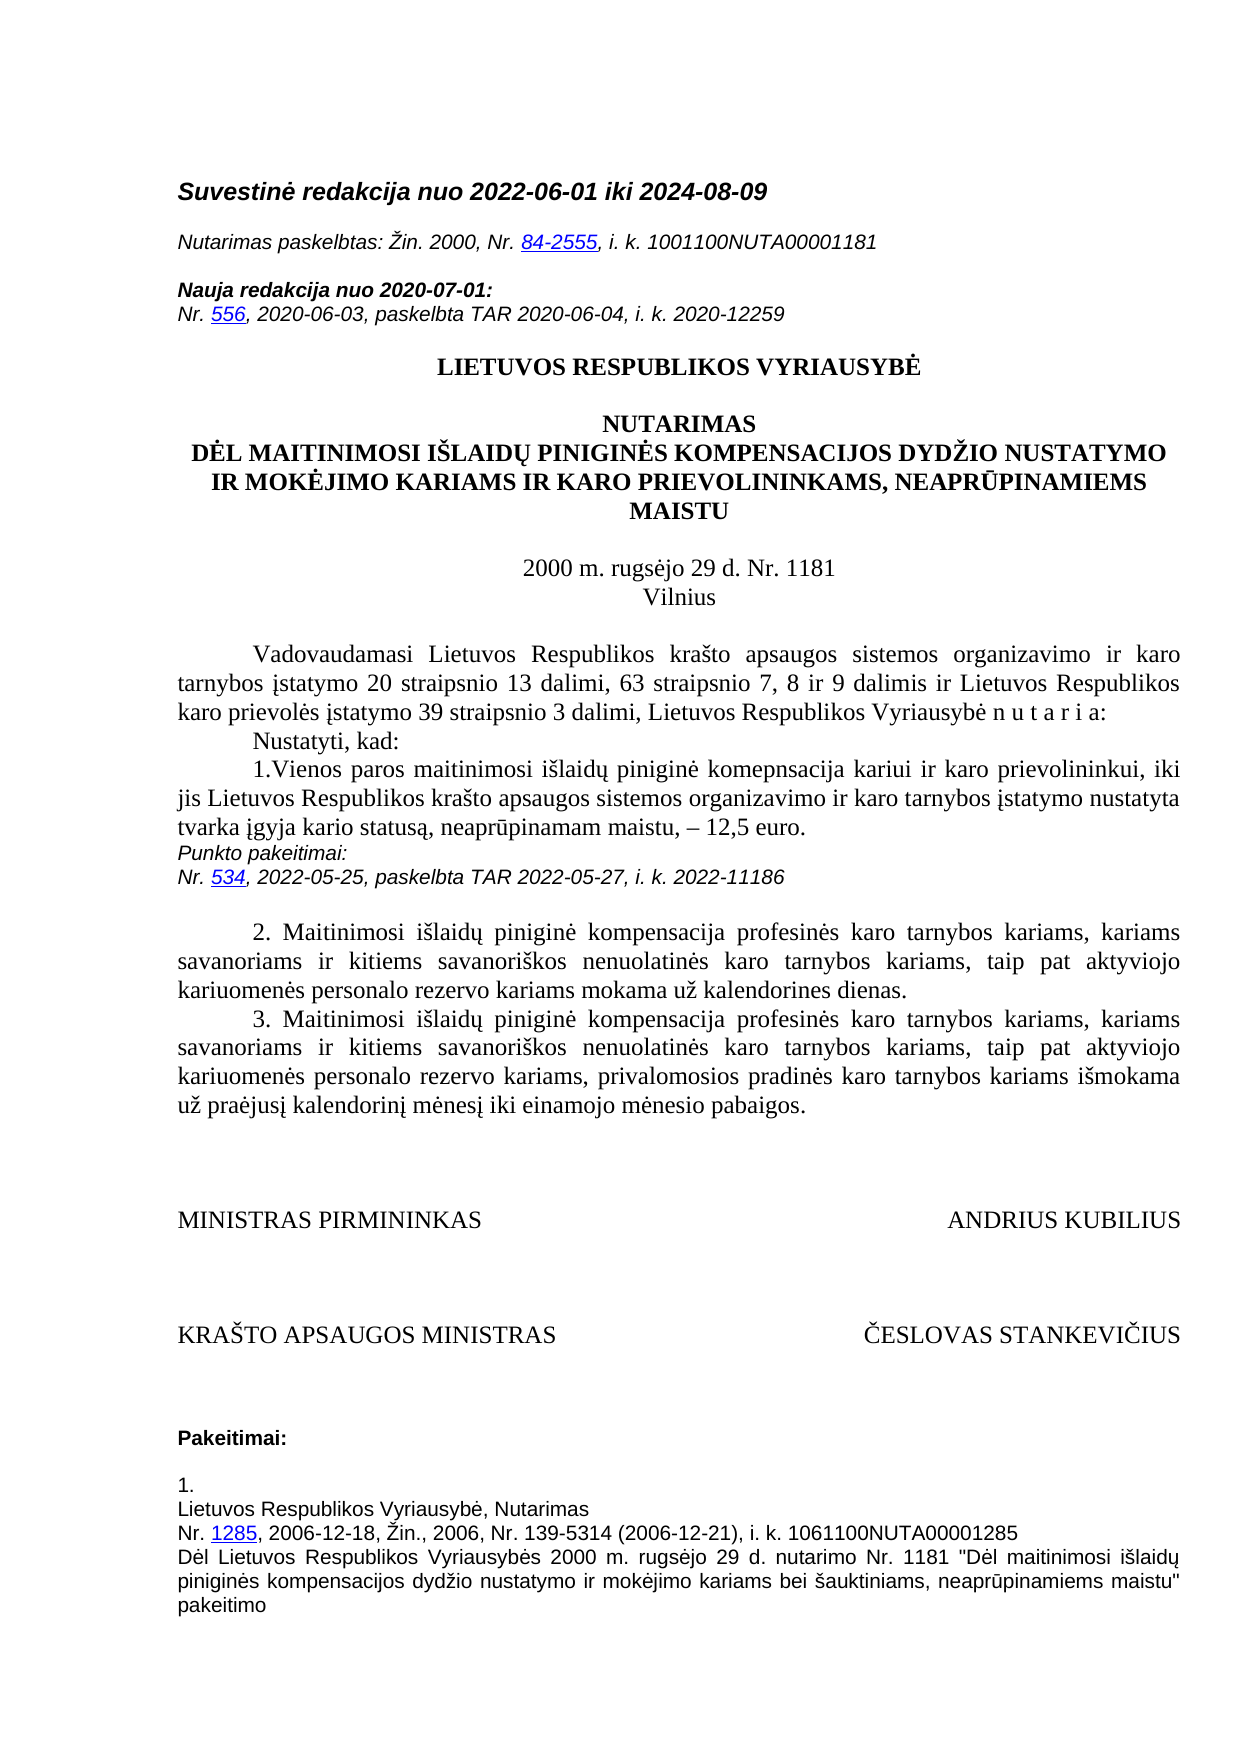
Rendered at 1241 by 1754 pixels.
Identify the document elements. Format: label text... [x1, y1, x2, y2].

text 2000 m. rugsėjo 29 d. Nr. 1181 [177, 553, 1181, 582]
text Nustatyti, kad: [177, 726, 1181, 754]
text Nr. 1285, 2006-12-18, Žin., 2006, Nr. 139-5314 (2006-12-21), i. k. 1061100NUTA00001285 [177, 1521, 1181, 1545]
text Suvestinė redakcija nuo 2022-06-01 iki 2024-08-09 [177, 177, 1181, 206]
text Nutarimas paskelbtas: Žin. 2000, Nr. 84-2555, i. k. 1001100NUTA00001181 [177, 230, 1181, 254]
text KRAŠTO APSAUGOS MINISTRAS ČESLOVAS STANKEVIČIUS [177, 1320, 1181, 1349]
text Nr. 534, 2022-05-25, paskelbta TAR 2022-05-27, i. k. 2022-11186 [177, 865, 1181, 889]
text MINISTRAS PIRMININKAS ANDRIUS KUBILIUS [177, 1205, 1181, 1234]
text Dėl Lietuvos Respublikos Vyriausybės 2000 m. rugsėjo 29 d. nutarimo Nr. 1181 "Dėl maitinimosi išlaidų piniginės kompensacijos dydžio nustatymo ir mokėjimo kariams bei šauktiniams, neaprūpinamiems maistu" pakeitimo [177, 1545, 1181, 1617]
text Lietuvos Respublikos Vyriausybė, Nutarimas [177, 1497, 1181, 1521]
text NUTARIMAS [177, 409, 1181, 438]
text LIETUVOS RESPUBLIKOS VYRIAUSYBĖ [177, 352, 1181, 381]
text 3. Maitinimosi išlaidų piniginė kompensacija profesinės karo tarnybos kariams, kariams savanoriams ir kitiems savanoriškos nenuolatinės karo tarnybos kariams, taip pat aktyviojo kariuomenės personalo rezervo kariams, privalomosios pradinės karo tarnybos kariams išmokama už praėjusį kalendorinį mėnesį iki einamojo mėnesio pabaigos. [177, 1004, 1181, 1119]
text Vadovaudamasi Lietuvos Respublikos krašto apsaugos sistemos organizavimo ir karo tarnybos įstatymo 20 straipsnio 13 dalimi, 63 straipsnio 7, 8 ir 9 dalimis ir Lietuvos Respublikos karo prievolės įstatymo 39 straipsnio 3 dalimi, Lietuvos Respublikos Vyriausybė n u t a r i a: [177, 639, 1181, 726]
text Pakeitimai: [177, 1425, 1181, 1449]
text Vilnius [177, 582, 1181, 611]
text Punkto pakeitimai: [177, 841, 1181, 865]
text 1. [177, 1473, 1181, 1497]
text 1.Vienos paros maitinimosi išlaidų piniginė komepnsacija kariui ir karo prievolininkui, iki jis Lietuvos Respublikos krašto apsaugos sistemos organizavimo ir karo tarnybos įstatymo nustatyta tvarka įgyja kario statusą, neaprūpinamam maistu, – 12,5 euro. [177, 754, 1181, 841]
text Nauja redakcija nuo 2020-07-01: [177, 278, 1181, 302]
text 2. Maitinimosi išlaidų piniginė kompensacija profesinės karo tarnybos kariams, kariams savanoriams ir kitiems savanoriškos nenuolatinės karo tarnybos kariams, taip pat aktyviojo kariuomenės personalo rezervo kariams mokama už kalendorines dienas. [177, 917, 1181, 1004]
text DĖL maitinimosi išlaidų piniginės kompensacijos dydžio nustatymo ir mokėjimo kariams ir karo prievolininkams, neaprūpinamiems maistu [177, 438, 1181, 524]
text Nr. 556, 2020-06-03, paskelbta TAR 2020-06-04, i. k. 2020-12259 [177, 302, 1181, 326]
